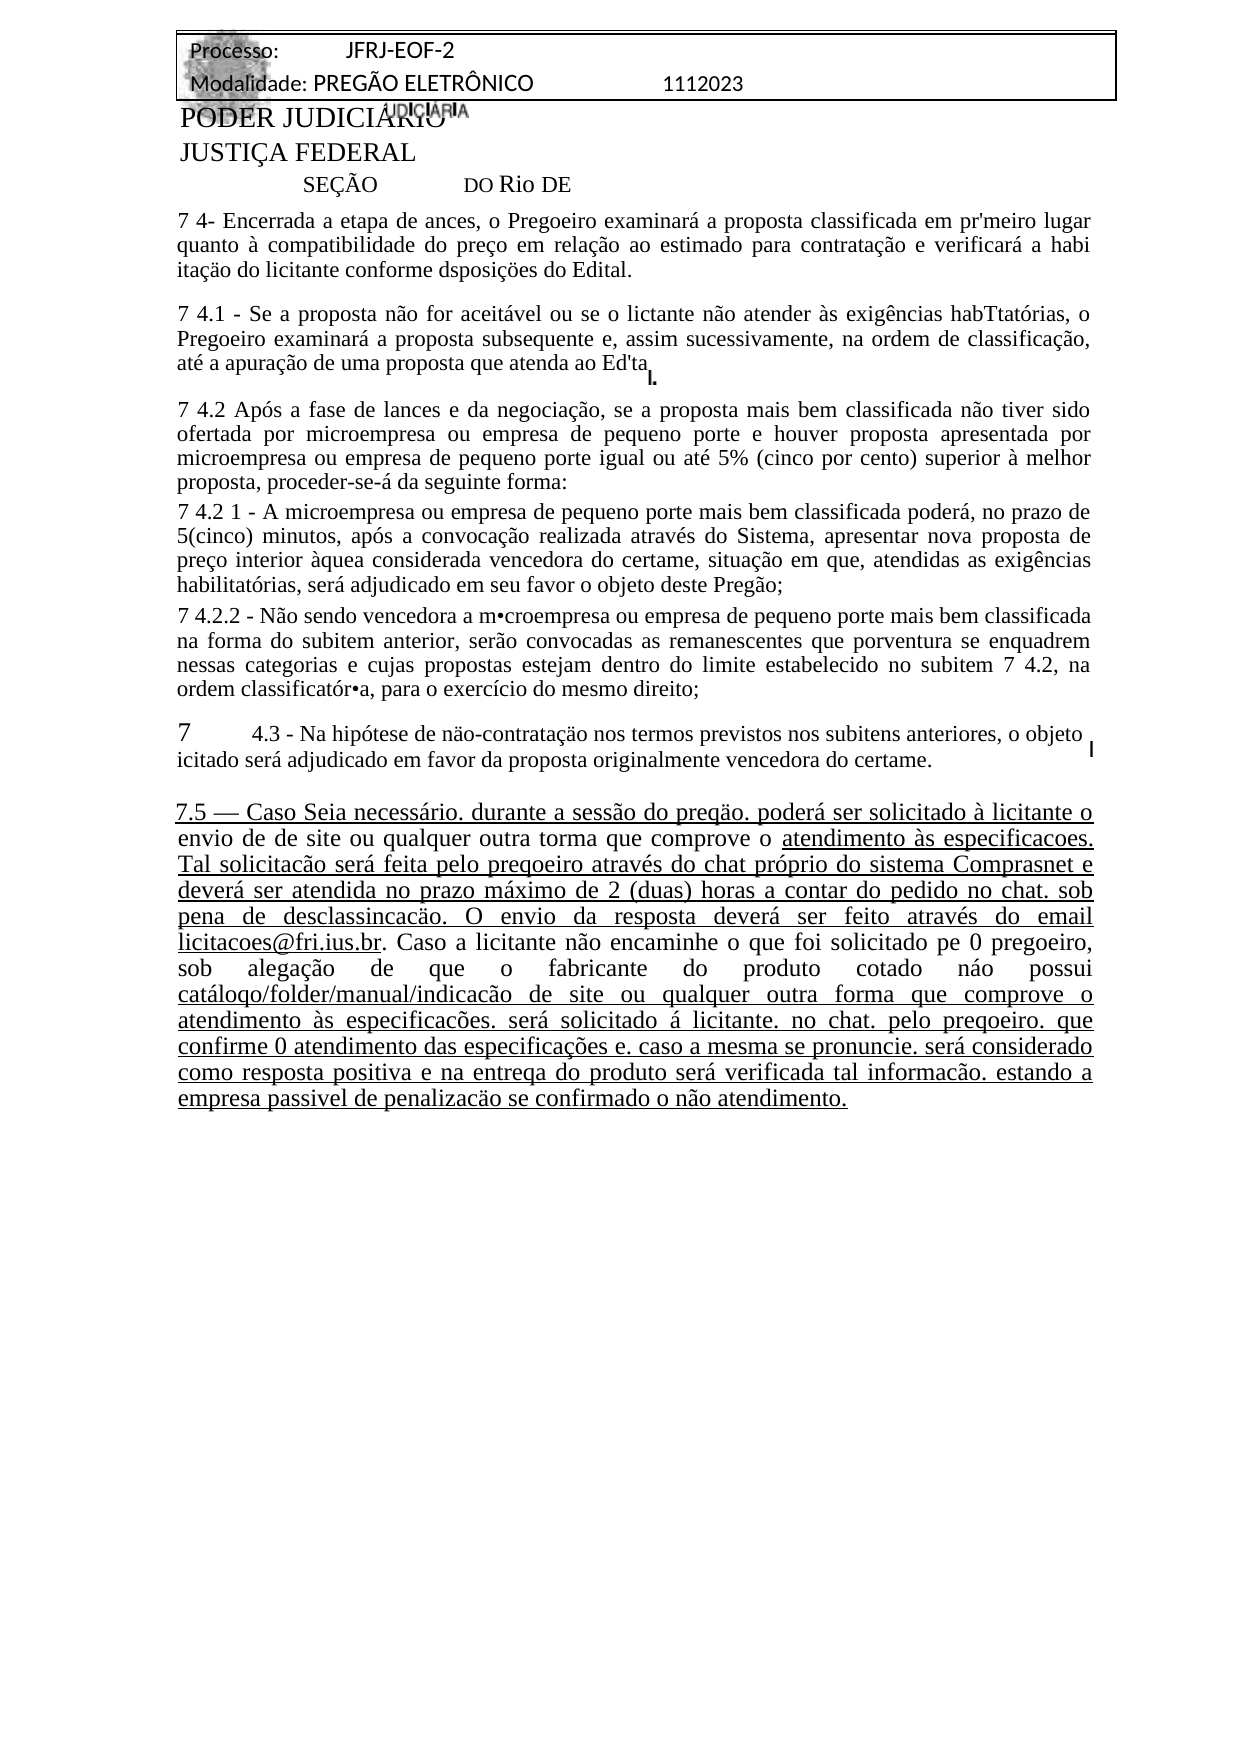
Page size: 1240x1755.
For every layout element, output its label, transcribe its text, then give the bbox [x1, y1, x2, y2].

text 7 4.2.2 - Não sendo vencedora a m•croempresa ou empresa de pequeno porte mais bem classificada na forma do subitem anterior, serão convocadas as remanescentes que porventura se enquadrem nessas categorias e cujas propostas estejam dentro do limite estabelecido no subitem 7 4.2, na ordem classificatór•a, para o exercício do mesmo direito; [177, 605, 1093, 702]
text 7 4.2 1 - A microempresa ou empresa de pequeno porte mais bem classificada poderá, no prazo de 5(cinco) minutos, após a convocação realizada através do Sistema, apresentar nova proposta de preço interior àquea considerada vencedora do certame, situação em que, atendidas as exigências habilitatórias, será adjudicado em seu favor o objeto deste Pregão; [177, 500, 1093, 597]
text 7 4.1 - Se a proposta não for aceitável ou se o lictante não atender às exigências habTtatórias, o Pregoeiro examinará a proposta subsequente e, assim sucessivamente, na ordem de classificação, até a apuração de uma proposta que atenda ao Ed'ta [177, 303, 1093, 384]
text 7 4.2 Após a fase de lances e da negociação, se a proposta mais bem classificada não tiver sido ofertada por microempresa ou empresa de pequeno porte e houver proposta apresentada por microempresa ou empresa de pequeno porte igual ou até 5% (cinco por cento) superior à melhor proposta, proceder-se-á da seguinte forma: [177, 398, 1093, 495]
text envio de de site ou qualquer outra torma que comprove o atendimento às especificacoes. Tal solicitacão será feita pelo preqoeiro através do chat próprio do sistema Comprasnet e deverá ser atendida no prazo máximo de 2 (duas) horas a contar do pedido no chat. sob pena de desclassincacäo. O envio da resposta deverá ser feito através do email licitacoes@fri.ius.br. Caso a licitante não encaminhe o que foi solicitado pe 0 pregoeiro, sob alegação de que o fabricante do produto cotado náo possui catáloqo/folder/manual/indicacão de site ou qualquer outra forma que comprove o atendimento às especificacões. será solicitado á licitante. no chat. pelo preqoeiro. que confirme 0 atendimento das especificações e. caso a mesma se pronuncie. será considerado como resposta positiva e na entreqa do produto será verificada tal informacão. estando a empresa passivel de penalizacäo se confirmado o não atendimento. [175, 824, 1094, 1111]
list 4.3 - Na hipótese de näo-contrataçäo nos termos previstos nos subitens anteriores, o objeto icitado será adjudicado em favor da proposta originalmente vencedora do certame. [177, 711, 1093, 773]
text 7.5 — Caso Seia necessário. durante a sessão do preqäo. poderá ser solicitado à licitante o [175, 800, 1094, 822]
text 7 4- Encerrada a etapa de ances, o Pregoeiro examinará a proposta classificada em pr'meiro lugar quanto à compatibilidade do preço em relação ao estimado para contratação e verificará a habi itaçäo do licitante conforme dsposiçöes do Edital. [177, 209, 1093, 282]
